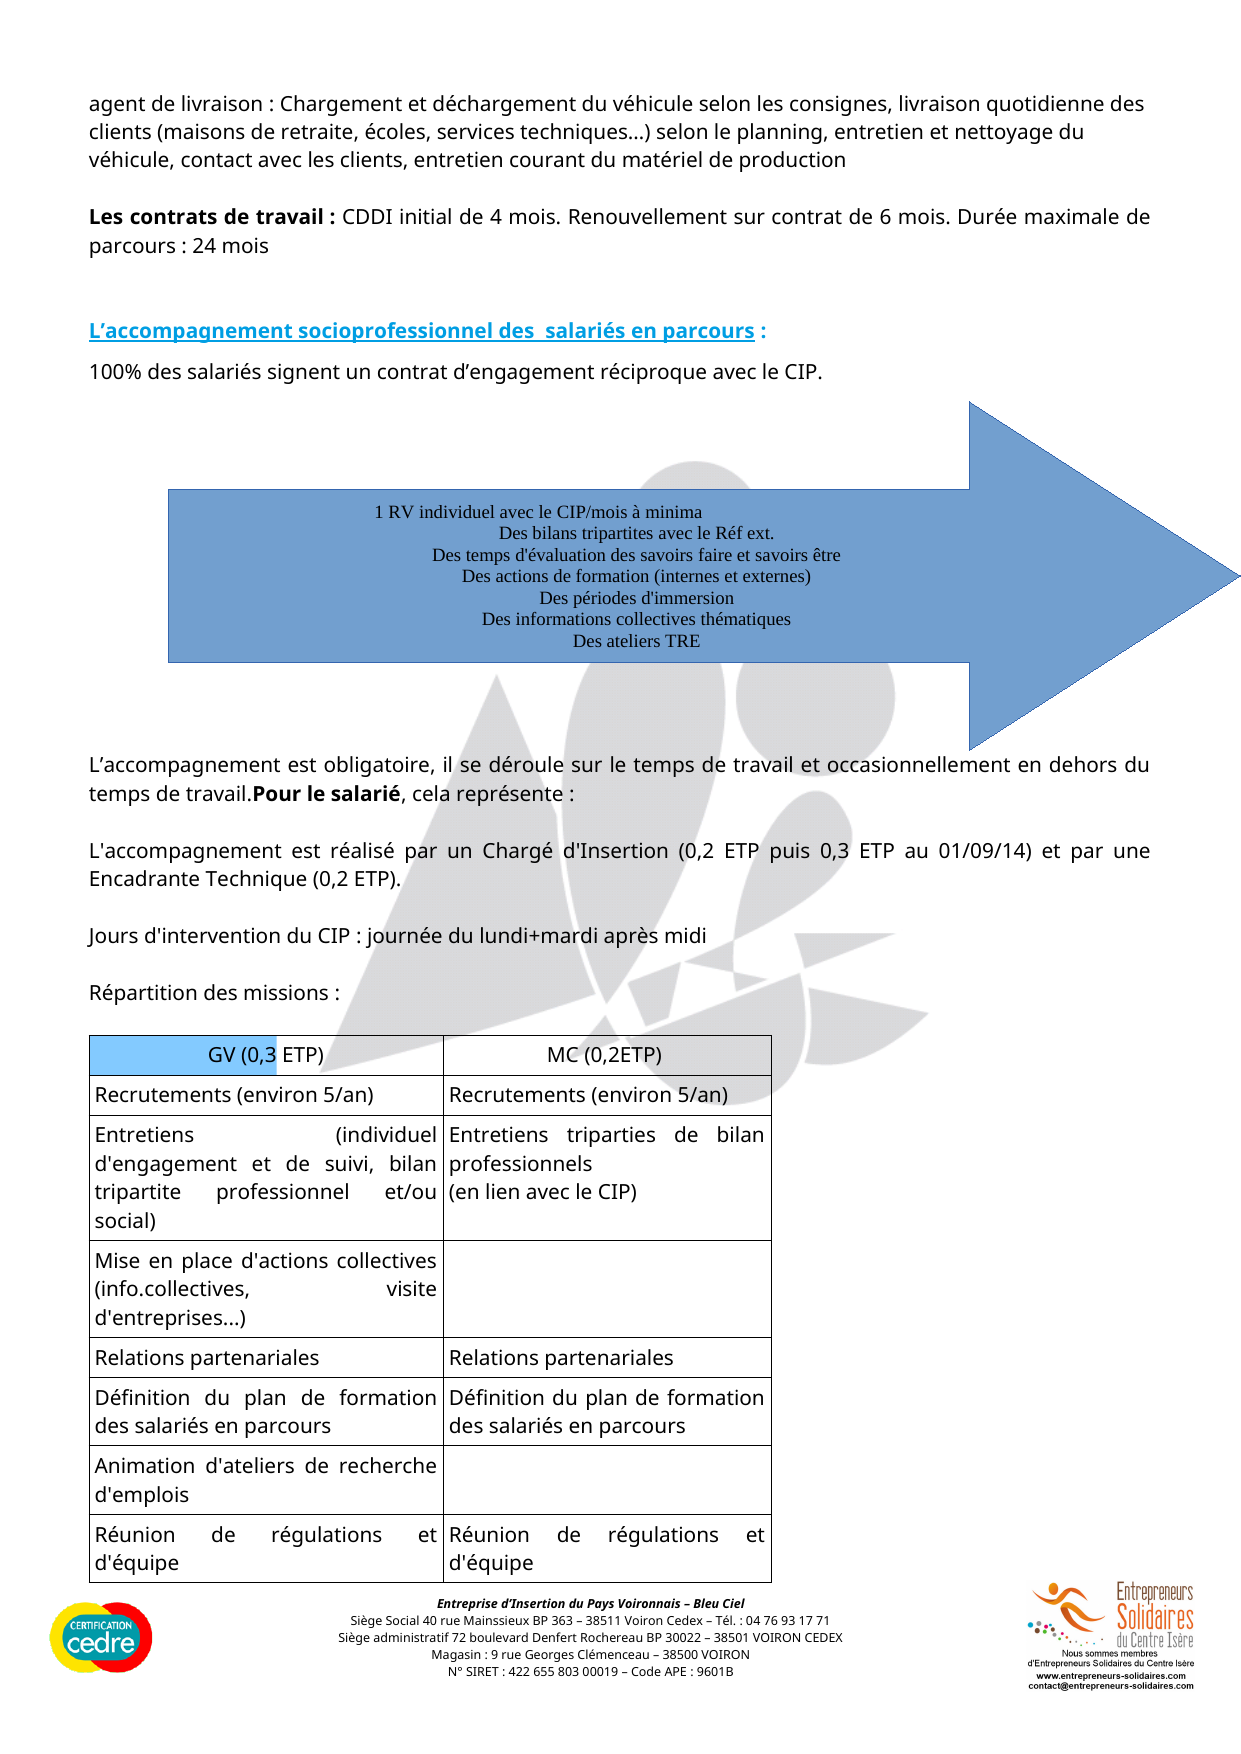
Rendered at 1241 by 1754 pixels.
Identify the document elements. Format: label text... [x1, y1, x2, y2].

picture [276, 420, 969, 489]
text Jours d'intervention du CIP : journée du lundi+mardi après midi [89, 921, 276, 949]
text agent de livraison : Chargement et déchargement du véhicule selon les consignes, livraison quotidienne des clients (maisons de retraite, écoles, services techniques…) selon le planning, entretien et nettoyage du véhicule, contact avec les clients, entretien courant du matériel de production [89, 89, 1152, 174]
picture [444, 1036, 771, 1075]
table_cell Entretiens (individuel d'engagement et de suivi, bilan tripartite professionnel et/ou social) [90, 1116, 443, 1240]
table_header GV (0,3 ETP) [90, 1036, 276, 1075]
table_cell Animation d'ateliers de recherche d'emplois [90, 1446, 443, 1514]
picture [444, 1076, 771, 1115]
table_cell Entretiens triparties de bilan professionnels (en lien avec le CIP) [444, 1138, 771, 1240]
picture [276, 1076, 443, 1115]
table_cell Relations partenariales [90, 1338, 443, 1377]
table_cell Relations partenariales [444, 1338, 771, 1377]
text Répartition des missions : [89, 978, 276, 1006]
table_cell Réunion de régulations et d'équipe [444, 1515, 771, 1582]
table_cell Définition du plan de formation des salariés en parcours [444, 1378, 771, 1445]
table_cell Recrutements (environ 5/an) [90, 1076, 276, 1115]
picture [276, 1116, 443, 1137]
table_cell Définition du plan de formation des salariés en parcours [90, 1378, 443, 1445]
text 100% des salariés signent un contrat d’engagement réciproque avec le CIP. [89, 357, 1152, 386]
table_cell Mise en place d'actions collectives (info.collectives, visite d'entreprises...) [90, 1241, 443, 1337]
table_cell [444, 1241, 771, 1337]
picture [47, 1601, 153, 1673]
text Jours d'intervention du CIP : journée du lundi+mardi après midi [970, 921, 1152, 949]
text Répartition des missions : [970, 978, 1152, 1006]
picture [276, 663, 969, 1137]
picture [276, 1036, 443, 1075]
text L'accompagnement est réalisé par un Chargé d'Insertion (0,2 ETP puis 0,3 ETP au 01/09/14) et par une Encadrante Technique (0,2 ETP). [970, 836, 1152, 893]
table_cell [444, 1446, 771, 1514]
text L’accompagnement est obligatoire, il se déroule sur le temps de travail et occasionnellement en dehors du temps de travail.Pour le salarié, cela représente : [89, 386, 1152, 807]
picture [1026, 1580, 1195, 1692]
text Les contrats de travail : CDDI initial de 4 mois. Renouvellement sur contrat de 6 mois. Durée maximale de parcours : 24 mois [89, 202, 1152, 259]
table_cell Réunion de régulations et d'équipe [90, 1515, 443, 1582]
text L’accompagnement socioprofessionnel des salariés en parcours : [89, 316, 1152, 344]
picture [444, 1116, 771, 1137]
text L'accompagnement est réalisé par un Chargé d'Insertion (0,2 ETP puis 0,3 ETP au 01/09/14) et par une Encadrante Technique (0,2 ETP). [89, 836, 276, 893]
